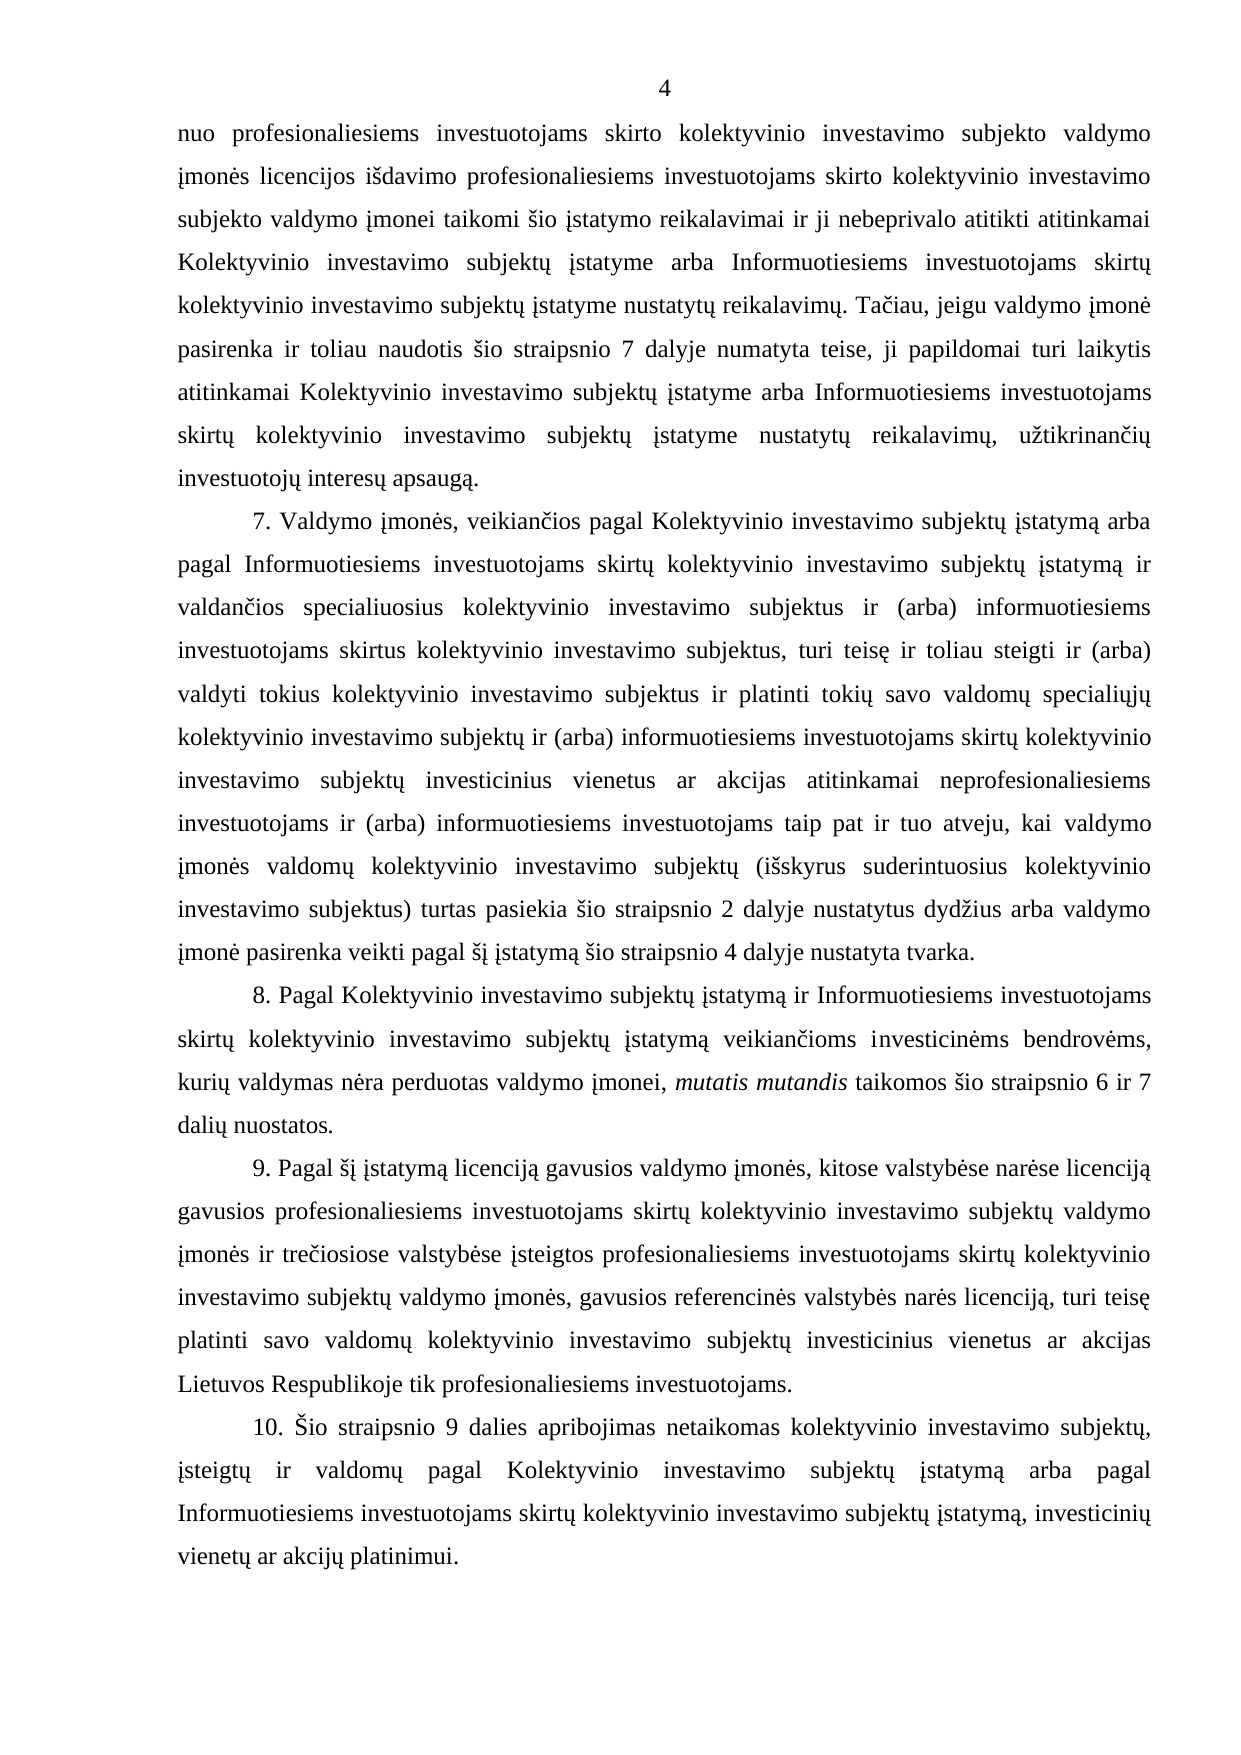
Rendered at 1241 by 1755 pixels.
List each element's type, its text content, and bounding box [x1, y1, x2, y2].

text nuo profesionaliesiems investuotojams skirto kolektyvinio investavimo subjekto valdymo įmonės licencijos išdavimo profesionaliesiems investuotojams skirto kolektyvinio investavimo subjekto valdymo įmonei taikomi šio įstatymo reikalavimai ir ji nebeprivalo atitikti atitinkamai Kolektyvinio investavimo subjektų įstatyme arba Informuotiesiems investuotojams skirtų kolektyvinio investavimo subjektų įstatyme nustatytų reikalavimų. Tačiau, jeigu valdymo įmonė pasirenka ir toliau naudotis šio straipsnio 7 dalyje numatyta teise, ji papildomai turi laikytis atitinkamai Kolektyvinio investavimo subjektų įstatyme arba Informuotiesiems investuotojams skirtų kolektyvinio investavimo subjektų įstatyme nustatytų reikalavimų, užtikrinančių investuotojų interesų apsaugą. [177, 118, 1152, 492]
text 10. Šio straipsnio 9 dalies apribojimas netaikomas kolektyvinio investavimo subjektų, įsteigtų ir valdomų pagal Kolektyvinio investavimo subjektų įstatymą arba pagal Informuotiesiems investuotojams skirtų kolektyvinio investavimo subjektų įstatymą, investicinių vienetų ar akcijų platinimui. [177, 1412, 1152, 1570]
text 7. Valdymo įmonės, veikiančios pagal Kolektyvinio investavimo subjektų įstatymą arba pagal Informuotiesiems investuotojams skirtų kolektyvinio investavimo subjektų įstatymą ir valdančios specialiuosius kolektyvinio investavimo subjektus ir (arba) informuotiesiems investuotojams skirtus kolektyvinio investavimo subjektus, turi teisę ir toliau steigti ir (arba) valdyti tokius kolektyvinio investavimo subjektus ir platinti tokių savo valdomų specialiųjų kolektyvinio investavimo subjektų ir (arba) informuotiesiems investuotojams skirtų kolektyvinio investavimo subjektų investicinius vienetus ar akcijas atitinkamai neprofesionaliesiems investuotojams ir (arba) informuotiesiems investuotojams taip pat ir tuo atveju, kai valdymo įmonės valdomų kolektyvinio investavimo subjektų (išskyrus suderintuosius kolektyvinio investavimo subjektus) turtas pasiekia šio straipsnio 2 dalyje nustatytus dydžius arba valdymo įmonė pasirenka veikti pagal šį įstatymą šio straipsnio 4 dalyje nustatyta tvarka. [177, 506, 1152, 966]
text 9. Pagal šį įstatymą licenciją gavusios valdymo įmonės, kitose valstybėse narėse licenciją gavusios profesionaliesiems investuotojams skirtų kolektyvinio investavimo subjektų valdymo įmonės ir trečiosiose valstybėse įsteigtos profesionaliesiems investuotojams skirtų kolektyvinio investavimo subjektų valdymo įmonės, gavusios referencinės valstybės narės licenciją, turi teisę platinti savo valdomų kolektyvinio investavimo subjektų investicinius vienetus ar akcijas Lietuvos Respublikoje tik profesionaliesiems investuotojams. [177, 1153, 1152, 1397]
text 8. Pagal Kolektyvinio investavimo subjektų įstatymą ir Informuotiesiems investuotojams skirtų kolektyvinio investavimo subjektų įstatymą veikiančioms investicinėms bendrovėms, kurių valdymas nėra perduotas valdymo įmonei, mutatis mutandis taikomos šio straipsnio 6 ir 7 dalių nuostatos. [177, 981, 1152, 1139]
